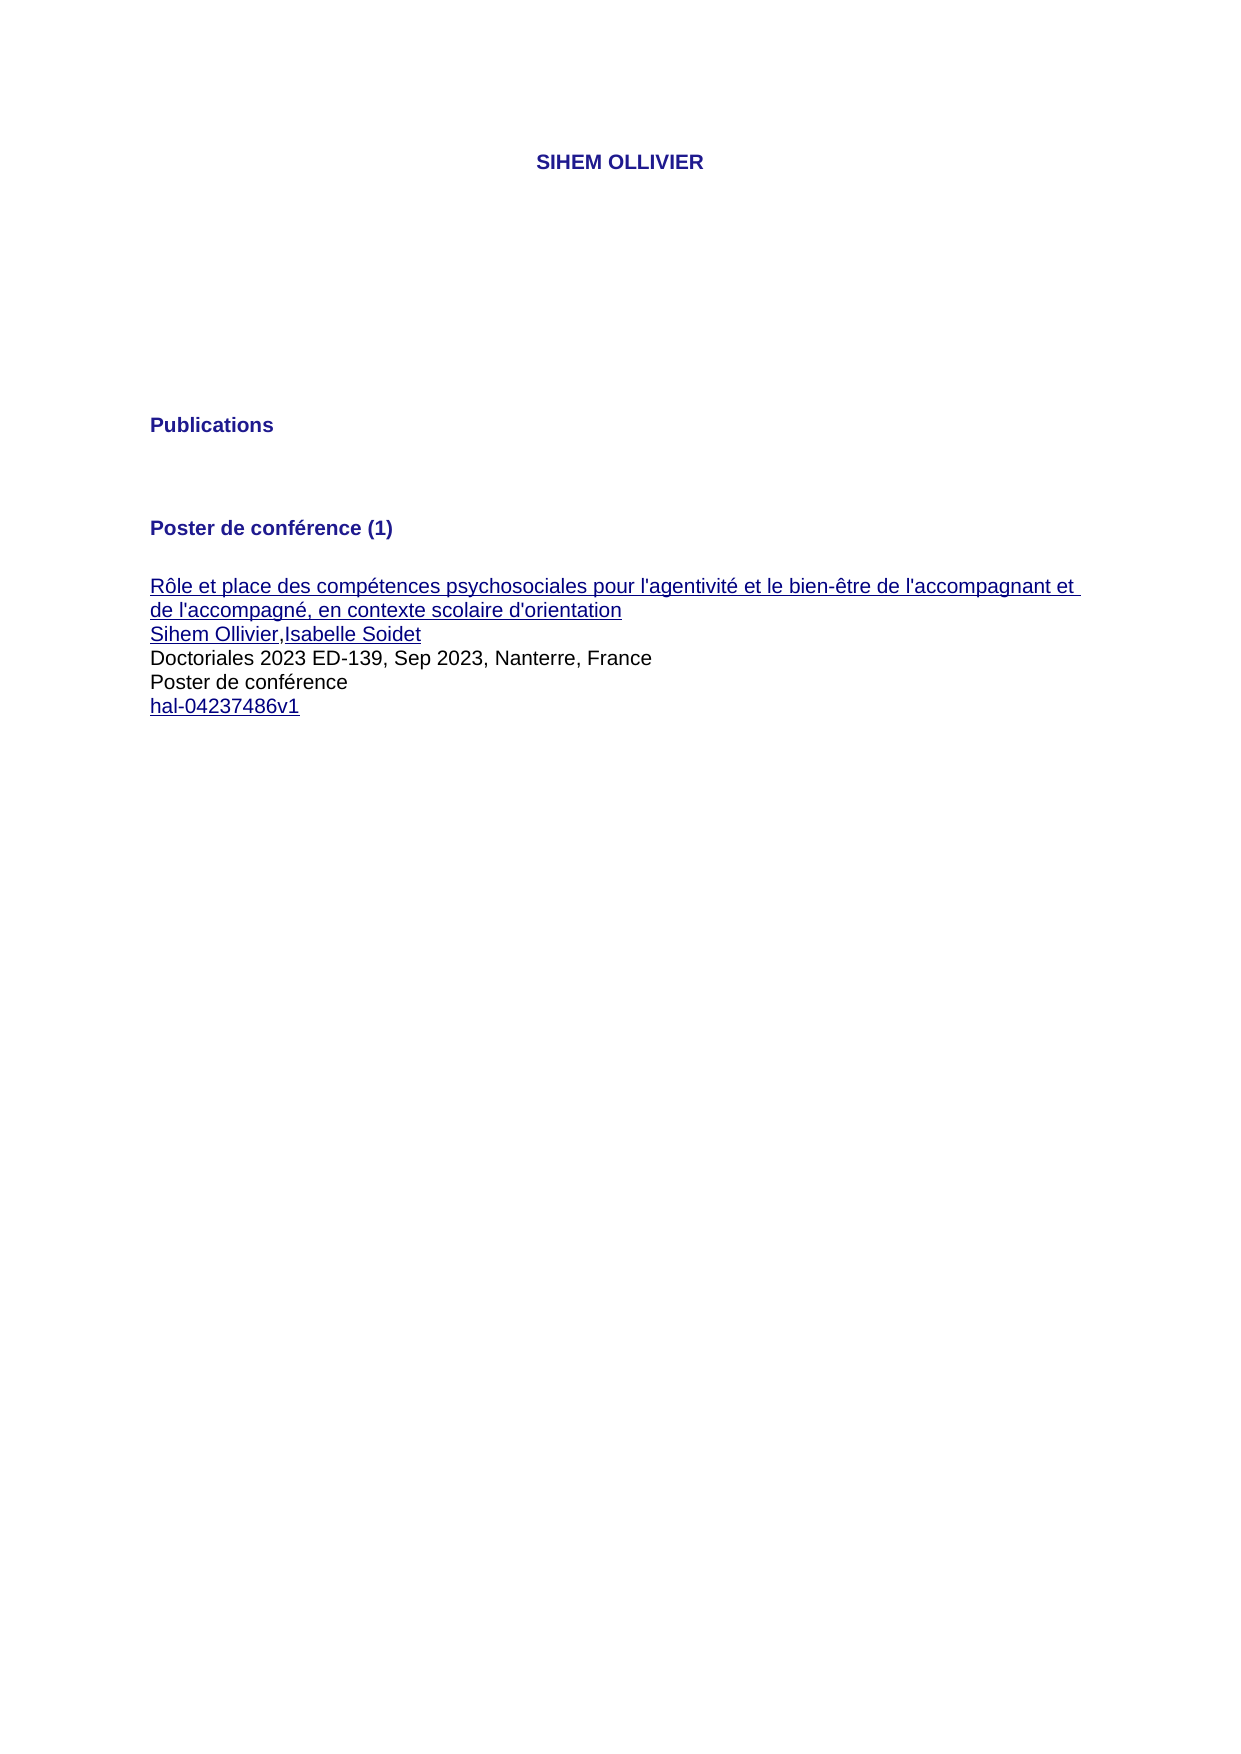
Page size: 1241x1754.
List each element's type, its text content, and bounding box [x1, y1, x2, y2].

subtitle Poster de conférence (1) [150, 516, 1090, 539]
table_header Rôle et place des compétences psychosociales pour l'agentivité et le bien-être de l'accompagnant et de l'accompagné, en contexte scolaire d'orientation Sihem Ollivier,Isabelle Soidet Doctoriales 2023 ED-139, Sep 2023, Nanterre, France Poster de conférence hal-04237486v1 [150, 574, 1090, 718]
subtitle SIHEM OLLIVIER [150, 150, 1090, 174]
subtitle Publications [150, 412, 1090, 436]
